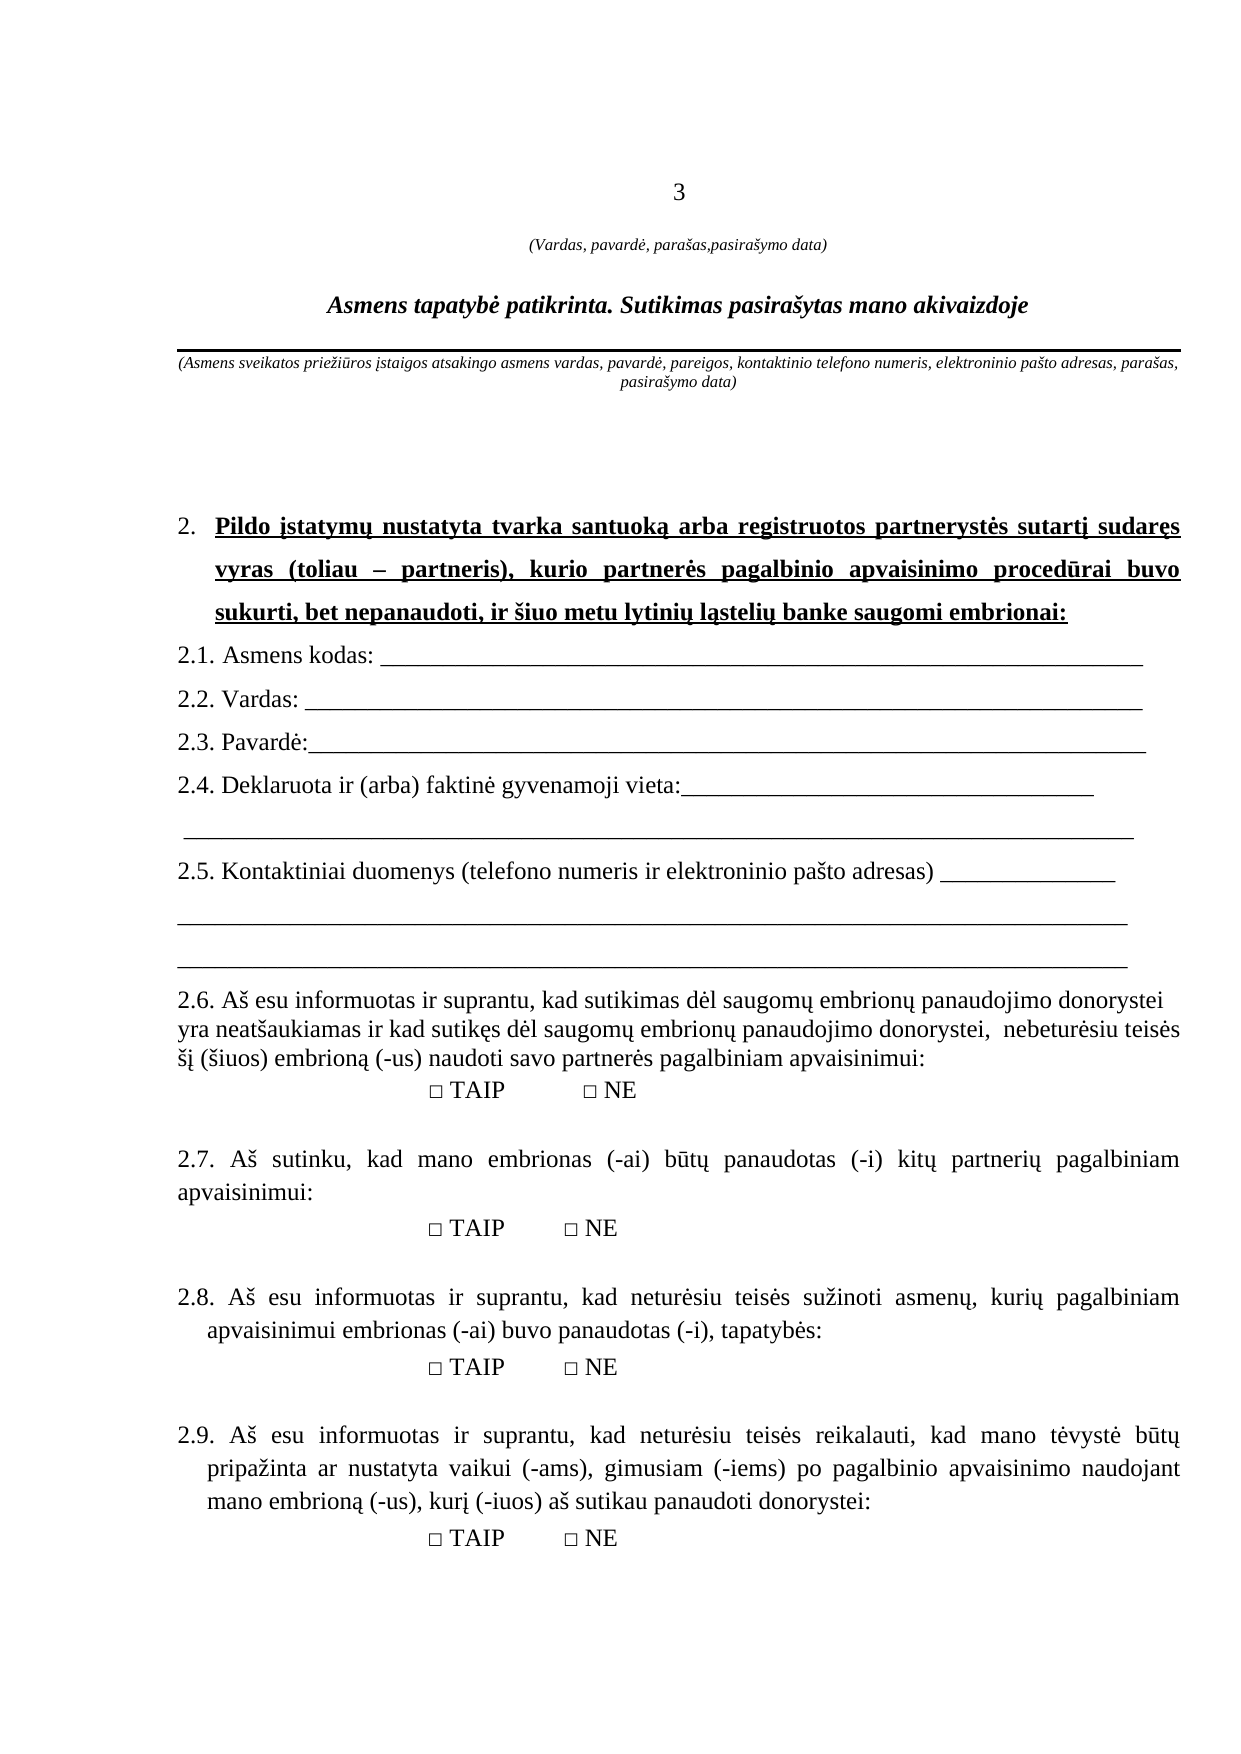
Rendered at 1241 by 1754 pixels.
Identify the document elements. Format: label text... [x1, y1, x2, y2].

text 2.3. Pavardė:___________________________________________________________________ [177, 727, 1181, 756]
text 2.8. Aš esu informuotas ir suprantu, kad neturėsiu teisės sužinoti asmenų, kurių pagalbiniam apvaisinimui embrionas (-ai) buvo panaudotas (-i), tapatybės: [177, 1282, 1181, 1344]
text 2.1. Asmens kodas: _____________________________________________________________ [177, 641, 1181, 669]
text ☐ TAIP ☐ NE [428, 1519, 1181, 1553]
text 2.4. Deklaruota ir (arba) faktinė gyvenamoji vieta:_________________________________ [177, 770, 1181, 799]
text (Asmens sveikatos priežiūros įstaigos atsakingo asmens vardas, pavardė, pareigos, kontaktinio telefono numeris, elektroninio pašto adresas, parašas, pasirašymo data) [177, 352, 1181, 391]
text ____________________________________________________________________________ [177, 899, 1181, 928]
text 2.5. Kontaktiniai duomenys (telefono numeris ir elektroninio pašto adresas) ______________ [177, 856, 1181, 885]
text 2. Pildo įstatymų nustatyta tvarka santuoką arba registruotos partnerystės sutartį sudaręs vyras (toliau – partneris), kurio partnerės pagalbinio apvaisinimo procedūrai buvo sukurti, bet nepanaudoti, ir šiuo metu lytinių ląstelių banke saugomi embrionai: [177, 511, 1181, 626]
text 2.6. Aš esu informuotas ir suprantu, kad sutikimas dėl saugomų embrionų panaudojimo donorystei yra neatšaukiamas ir kad sutikęs dėl saugomų embrionų panaudojimo donorystei, nebeturėsiu teisės šį (šiuos) embrioną (-us) naudoti savo partnerės pagalbiniam apvaisinimui: [177, 986, 1181, 1072]
text ____________________________________________________________________________ [177, 813, 1181, 842]
text ☐ TAIP ☐ NE [177, 1072, 1181, 1106]
text ____________________________________________________________________________ [177, 942, 1181, 971]
text ☐ TAIP ☐ NE [428, 1210, 1181, 1244]
text (Vardas, pavardė, parašas,pasirašymo data) [177, 235, 1181, 261]
text ☐ TAIP ☐ NE [428, 1348, 1181, 1382]
text 2.9. Aš esu informuotas ir suprantu, kad neturėsiu teisės reikalauti, kad mano tėvystė būtų pripažinta ar nustatyta vaikui (-ams), gimusiam (-iems) po pagalbinio apvaisinimo naudojant mano embrioną (-us), kurį (-iuos) aš sutikau panaudoti donorystei: [177, 1420, 1181, 1515]
text 2.7. Aš sutinku, kad mano embrionas (-ai) būtų panaudotas (-i) kitų partnerių pagalbiniam apvaisinimui: [177, 1144, 1181, 1206]
text 2.2. Vardas: ___________________________________________________________________ [177, 684, 1181, 712]
text Asmens tapatybė patikrinta. Sutikimas pasirašytas mano akivaizdoje [177, 290, 1181, 318]
